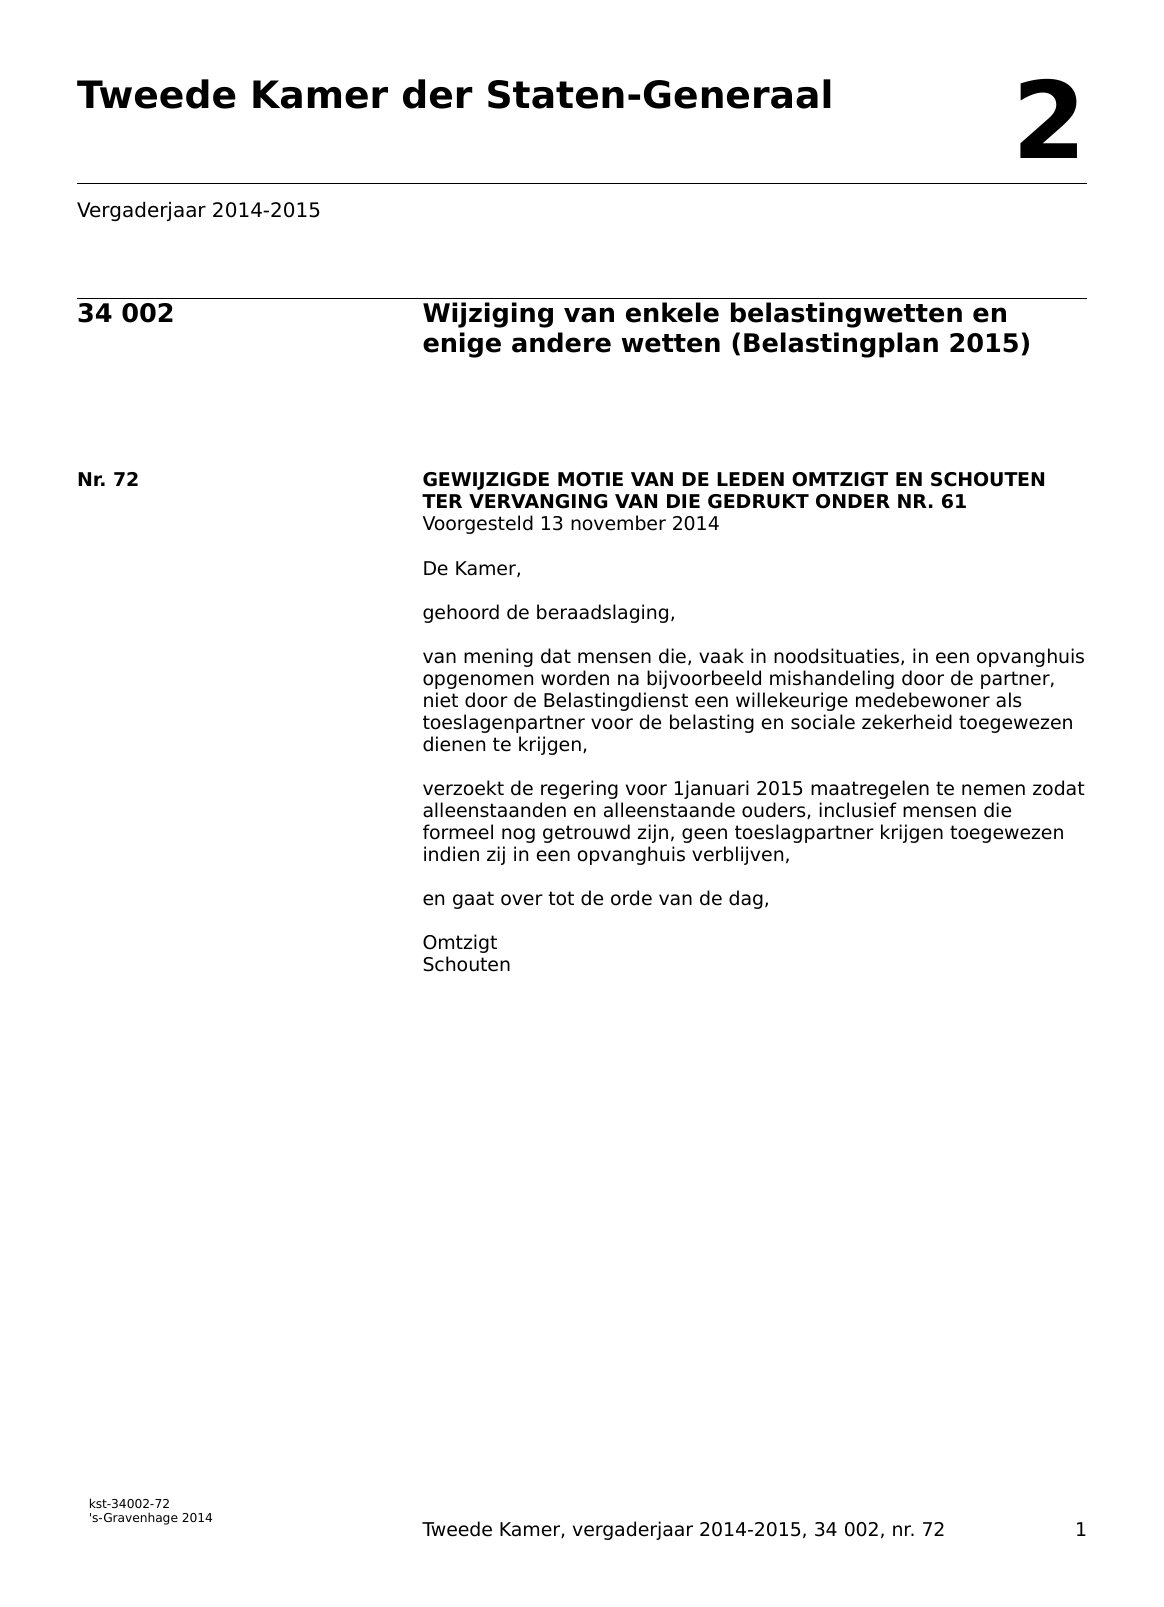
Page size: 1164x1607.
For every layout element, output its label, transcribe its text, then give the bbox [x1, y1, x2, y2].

text verzoekt de regering voor 1januari 2015 maatregelen te nemen zodat [422, 778, 1087, 800]
text Voorgesteld 13 november 2014 [422, 513, 1087, 535]
subtitle Nr. 72 GEWIJZIGDE MOTIE VAN DE LEDEN OMTZIGT EN SCHOUTEN TER VERVANGING VAN DIE GEDRUKT ONDER NR. 61 [77, 469, 1087, 513]
text 's-Gravenhage 2014 [88, 1511, 323, 1525]
text Omtzigt [422, 932, 1087, 954]
text gehoord de beraadslaging, [422, 602, 1087, 624]
text Schouten [422, 954, 1087, 976]
text alleenstaanden en alleenstaande ouders, inclusief mensen die formeel nog getrouwd zijn, geen toeslagpartner krijgen toegewezen indien zij in een opvanghuis verblijven, [422, 800, 1087, 866]
table_cell Vergaderjaar 2014-2015 [77, 184, 1087, 298]
table_header Tweede Kamer der Staten-Generaal [77, 59, 886, 183]
subtitle 34 002 Wijziging van enkele belastingwetten en enige andere wetten (Belastingplan 2015) [77, 299, 1087, 358]
text kst-34002-72 [88, 1497, 323, 1511]
text De Kamer, [422, 557, 1087, 579]
text van mening dat mensen die, vaak in noodsituaties, in een opvanghuis opgenomen worden na bijvoorbeeld mishandeling door de partner, niet door de Belastingdienst een willekeurige medebewoner als toeslagenpartner voor de belasting en sociale zekerheid toegewezen dienen te krijgen, [422, 646, 1087, 756]
text en gaat over tot de orde van de dag, [422, 888, 1087, 910]
table_header 2 [886, 59, 1087, 183]
